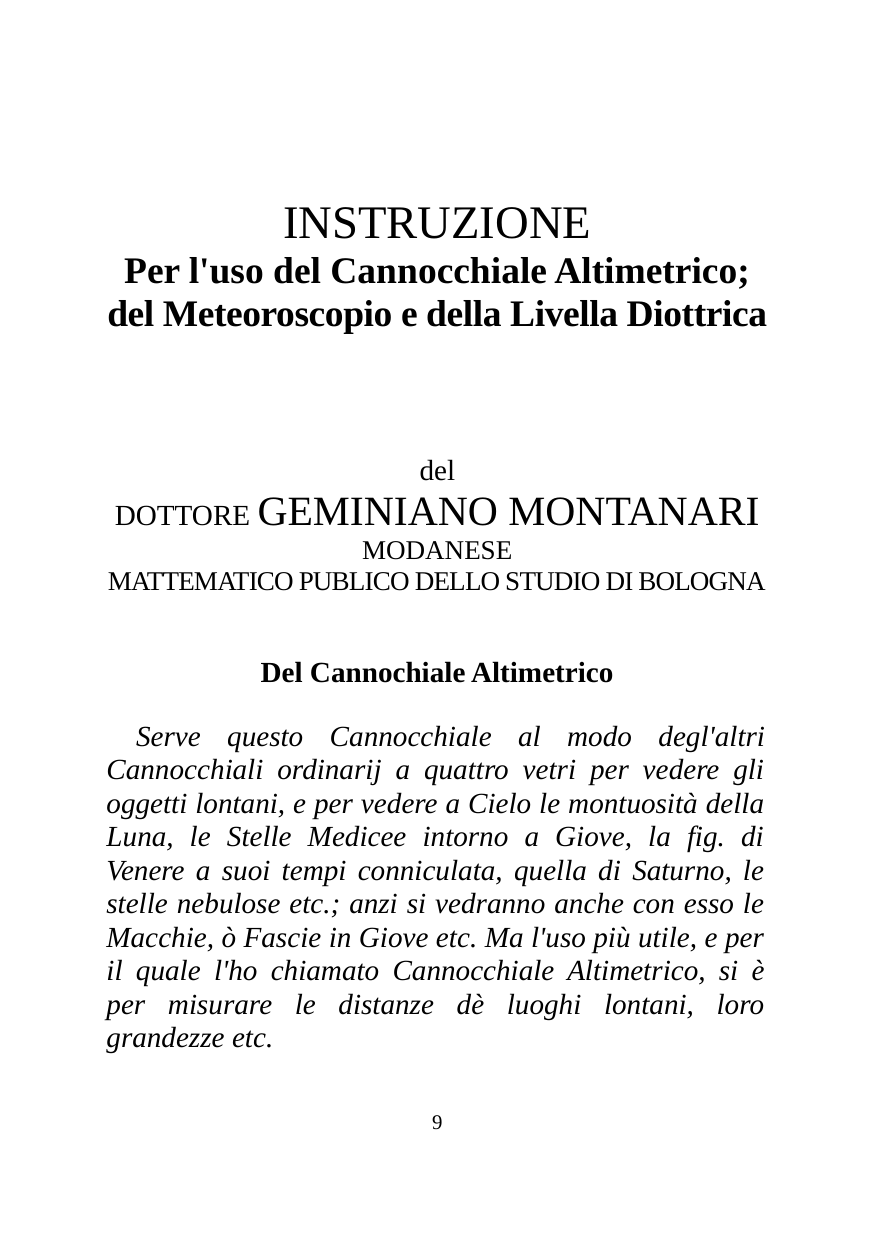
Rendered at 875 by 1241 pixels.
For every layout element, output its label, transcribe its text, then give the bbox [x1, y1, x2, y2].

text Serve questo Cannocchiale al modo degl'altri Cannocchiali ordinarij a quattro vetri per vedere gli oggetti lontani, e per vedere a Cielo le montuosità della Luna, le Stelle Medicee intorno a Giove, la fig. di Venere a suoi tempi conniculata, quella di Saturno, le stelle nebulose etc.; anzi si vedranno anche con esso le Macchie, ò Fascie in Giove etc. Ma l'uso più utile, e per il quale l'ho chiamato Cannocchiale Altimetrico, si è per misurare le distanze dè luoghi lontani, loro grandezze etc. [106, 719, 768, 1054]
text MODANESE [106, 534, 768, 565]
text MATTEMATICO PUBLICO DELLO STUDIO DI BOLOGNA [106, 565, 768, 597]
subtitle INSTRUZIONE Per l'uso del Cannocchiale Altimetrico; del Meteoroscopio e della Livella Diottrica [106, 195, 768, 335]
text del [106, 453, 768, 486]
text DOTTORE GEMINIANO MONTANARI [106, 486, 768, 534]
text Del Cannochiale Altimetrico [106, 656, 768, 689]
